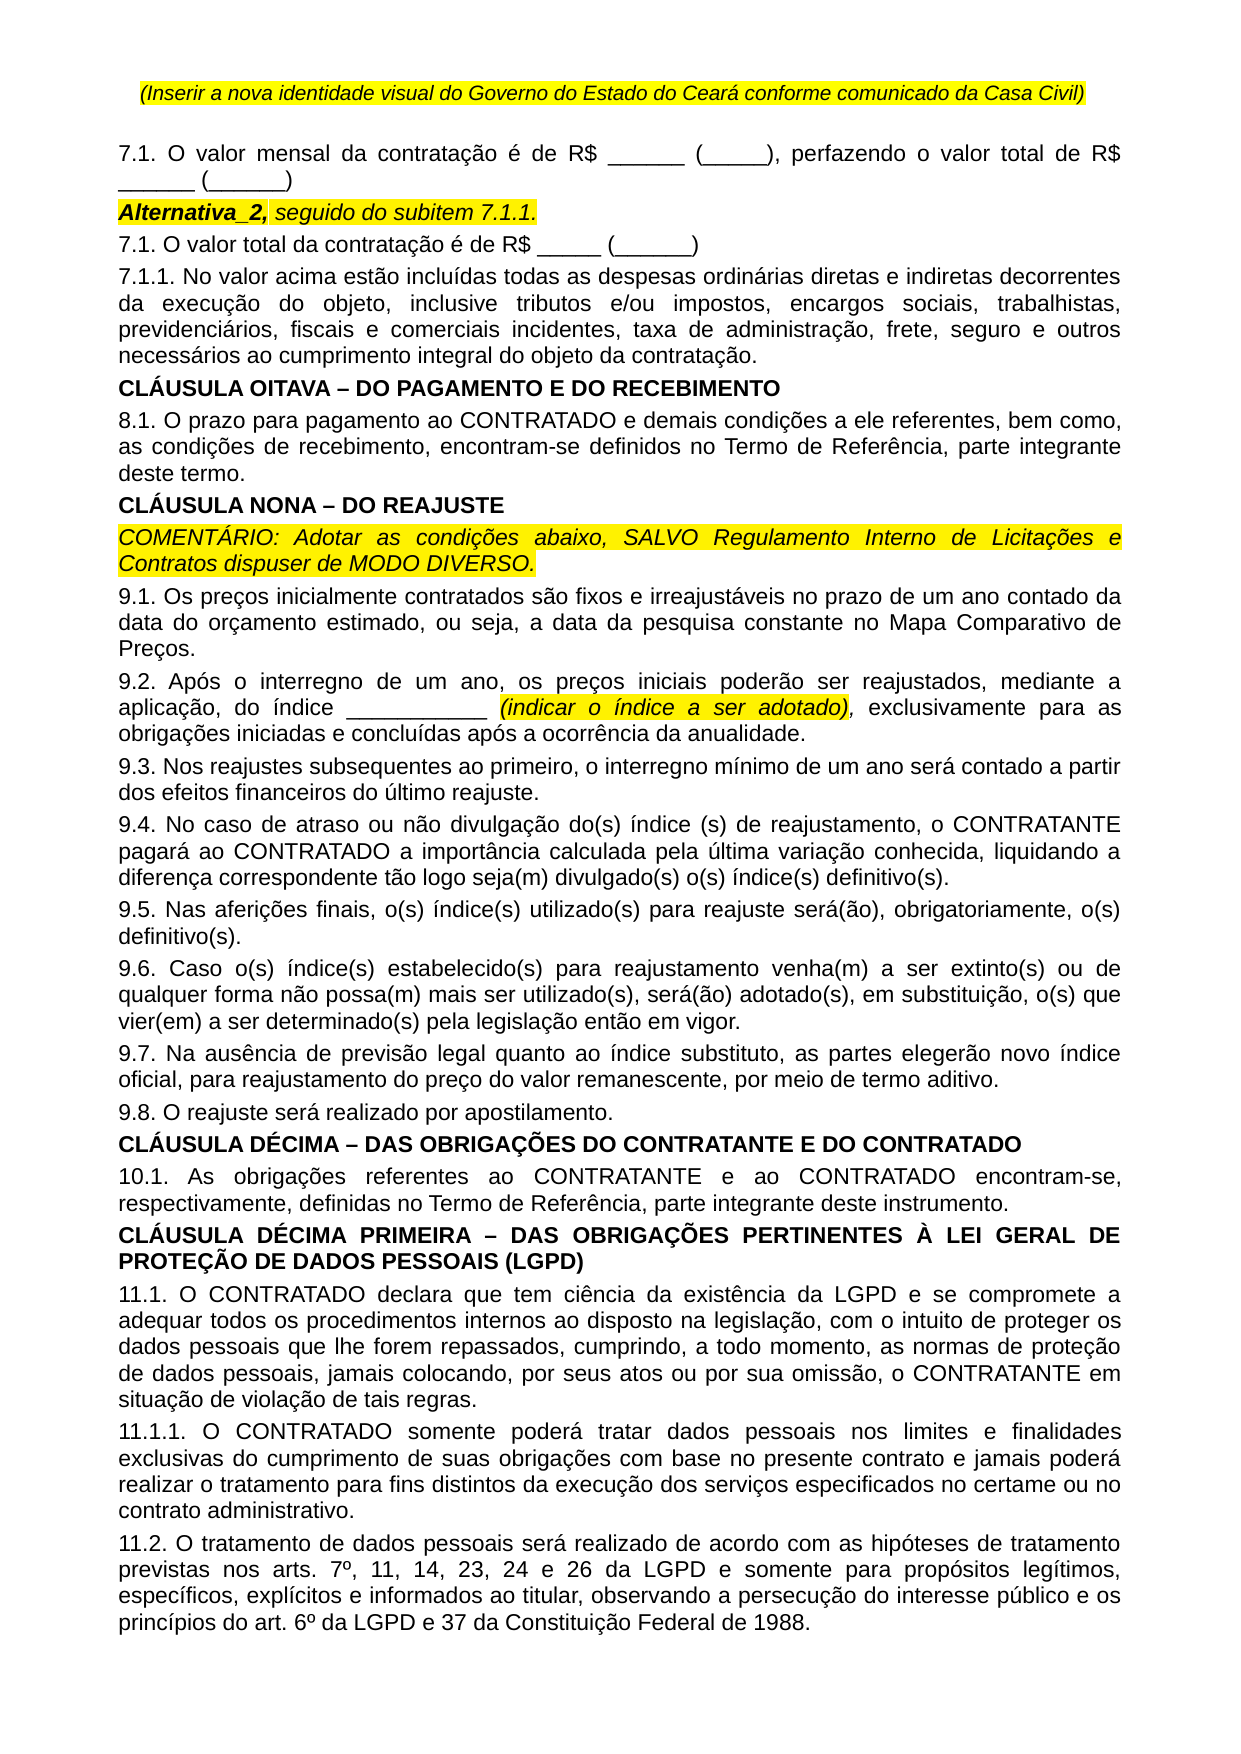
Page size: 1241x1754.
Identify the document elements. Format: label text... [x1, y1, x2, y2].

text 9.6. Caso o(s) índice(s) estabelecido(s) para reajustamento venha(m) a ser extinto(s) ou de qualquer forma não possa(m) mais ser utilizado(s), será(ão) adotado(s), em substituição, o(s) que vier(em) a ser determinado(s) pela legislação então em vigor. [118, 955, 1122, 1034]
text CLÁUSULA DÉCIMA – DAS OBRIGAÇÕES DO CONTRATANTE E DO CONTRATADO [118, 1131, 1122, 1157]
text 9.7. Na ausência de previsão legal quanto ao índice substituto, as partes elegerão novo índice oficial, para reajustamento do preço do valor remanescente, por meio de termo aditivo. [118, 1040, 1122, 1093]
text 7.1. O valor mensal da contratação é de R$ ______ (_____), perfazendo o valor total de R$ ______ (______) [118, 140, 1122, 193]
text CLÁUSULA NONA – DO REAJUSTE [118, 492, 1122, 518]
text COMENTÁRIO: Adotar as condições abaixo, SALVO Regulamento Interno de Licitações e Contratos dispuser de MODO DIVERSO. [118, 524, 1122, 577]
list 11.1.1. O CONTRATADO somente poderá tratar dados pessoais nos limites e finalidades exclusivas do cumprimento de suas obrigações com base no presente contrato e jamais poderá realizar o tratamento para fins distintos da execução dos serviços especificados no certame ou no contrato administrativo. [118, 1418, 1122, 1524]
text 9.3. Nos reajustes subsequentes ao primeiro, o interregno mínimo de um ano será contado a partir dos efeitos financeiros do último reajuste. [118, 753, 1122, 805]
text 9.2. Após o interregno de um ano, os preços iniciais poderão ser reajustados, mediante a aplicação, do índice ___________ (indicar o índice a ser adotado), exclusivamente para as obrigações iniciadas e concluídas após a ocorrência da anualidade. [118, 668, 1122, 747]
text 9.1. Os preços inicialmente contratados são fixos e irreajustáveis no prazo de um ano contado da data do orçamento estimado, ou seja, a data da pesquisa constante no Mapa Comparativo de Preços. [118, 583, 1122, 662]
list 9.5. Nas aferições finais, o(s) índice(s) utilizado(s) para reajuste será(ão), obrigatoriamente, o(s) definitivo(s). [118, 896, 1122, 949]
text 7.1.1. No valor acima estão incluídas todas as despesas ordinárias diretas e indiretas decorrentes da execução do objeto, inclusive tributos e/ou impostos, encargos sociais, trabalhistas, previdenciários, fiscais e comerciais incidentes, taxa de administração, frete, seguro e outros necessários ao cumprimento integral do objeto da contratação. [118, 263, 1122, 368]
text CLÁUSULA OITAVA – DO PAGAMENTO E DO RECEBIMENTO [118, 374, 1122, 401]
text 9.4. No caso de atraso ou não divulgação do(s) índice (s) de reajustamento, o CONTRATANTE pagará ao CONTRATADO a importância calculada pela última variação conhecida, liquidando a diferença correspondente tão logo seja(m) divulgado(s) o(s) índice(s) definitivo(s). [118, 811, 1122, 890]
list 11.2. O tratamento de dados pessoais será realizado de acordo com as hipóteses de tratamento previstas nos arts. 7º, 11, 14, 23, 24 e 26 da LGPD e somente para propósitos legítimos, específicos, explícitos e informados ao titular, observando a persecução do interesse público e os princípios do art. 6º da LGPD e 37 da Constituição Federal de 1988. [118, 1529, 1122, 1635]
text 7.1. O valor total da contratação é de R$ _____ (______) [118, 231, 1122, 257]
text Alternativa_2, seguido do subitem 7.1.1. [118, 198, 1122, 225]
text 10.1. As obrigações referentes ao CONTRATANTE e ao CONTRATADO encontram-se, respectivamente, definidas no Termo de Referência, parte integrante deste instrumento. [118, 1163, 1122, 1216]
text 9.8. O reajuste será realizado por apostilamento. [118, 1099, 1122, 1125]
text CLÁUSULA DÉCIMA PRIMEIRA – DAS OBRIGAÇÕES PERTINENTES À LEI GERAL DE PROTEÇÃO DE DADOS PESSOAIS (LGPD) [118, 1222, 1122, 1274]
text 8.1. O prazo para pagamento ao CONTRATADO e demais condições a ele referentes, bem como, as condições de recebimento, encontram-se definidos no Termo de Referência, parte integrante deste termo. [118, 407, 1122, 486]
list 11.1. O CONTRATADO declara que tem ciência da existência da LGPD e se compromete a adequar todos os procedimentos internos ao disposto na legislação, com o intuito de proteger os dados pessoais que lhe forem repassados, cumprindo, a todo momento, as normas de proteção de dados pessoais, jamais colocando, por seus atos ou por sua omissão, o CONTRATANTE em situação de violação de tais regras. [118, 1281, 1122, 1412]
